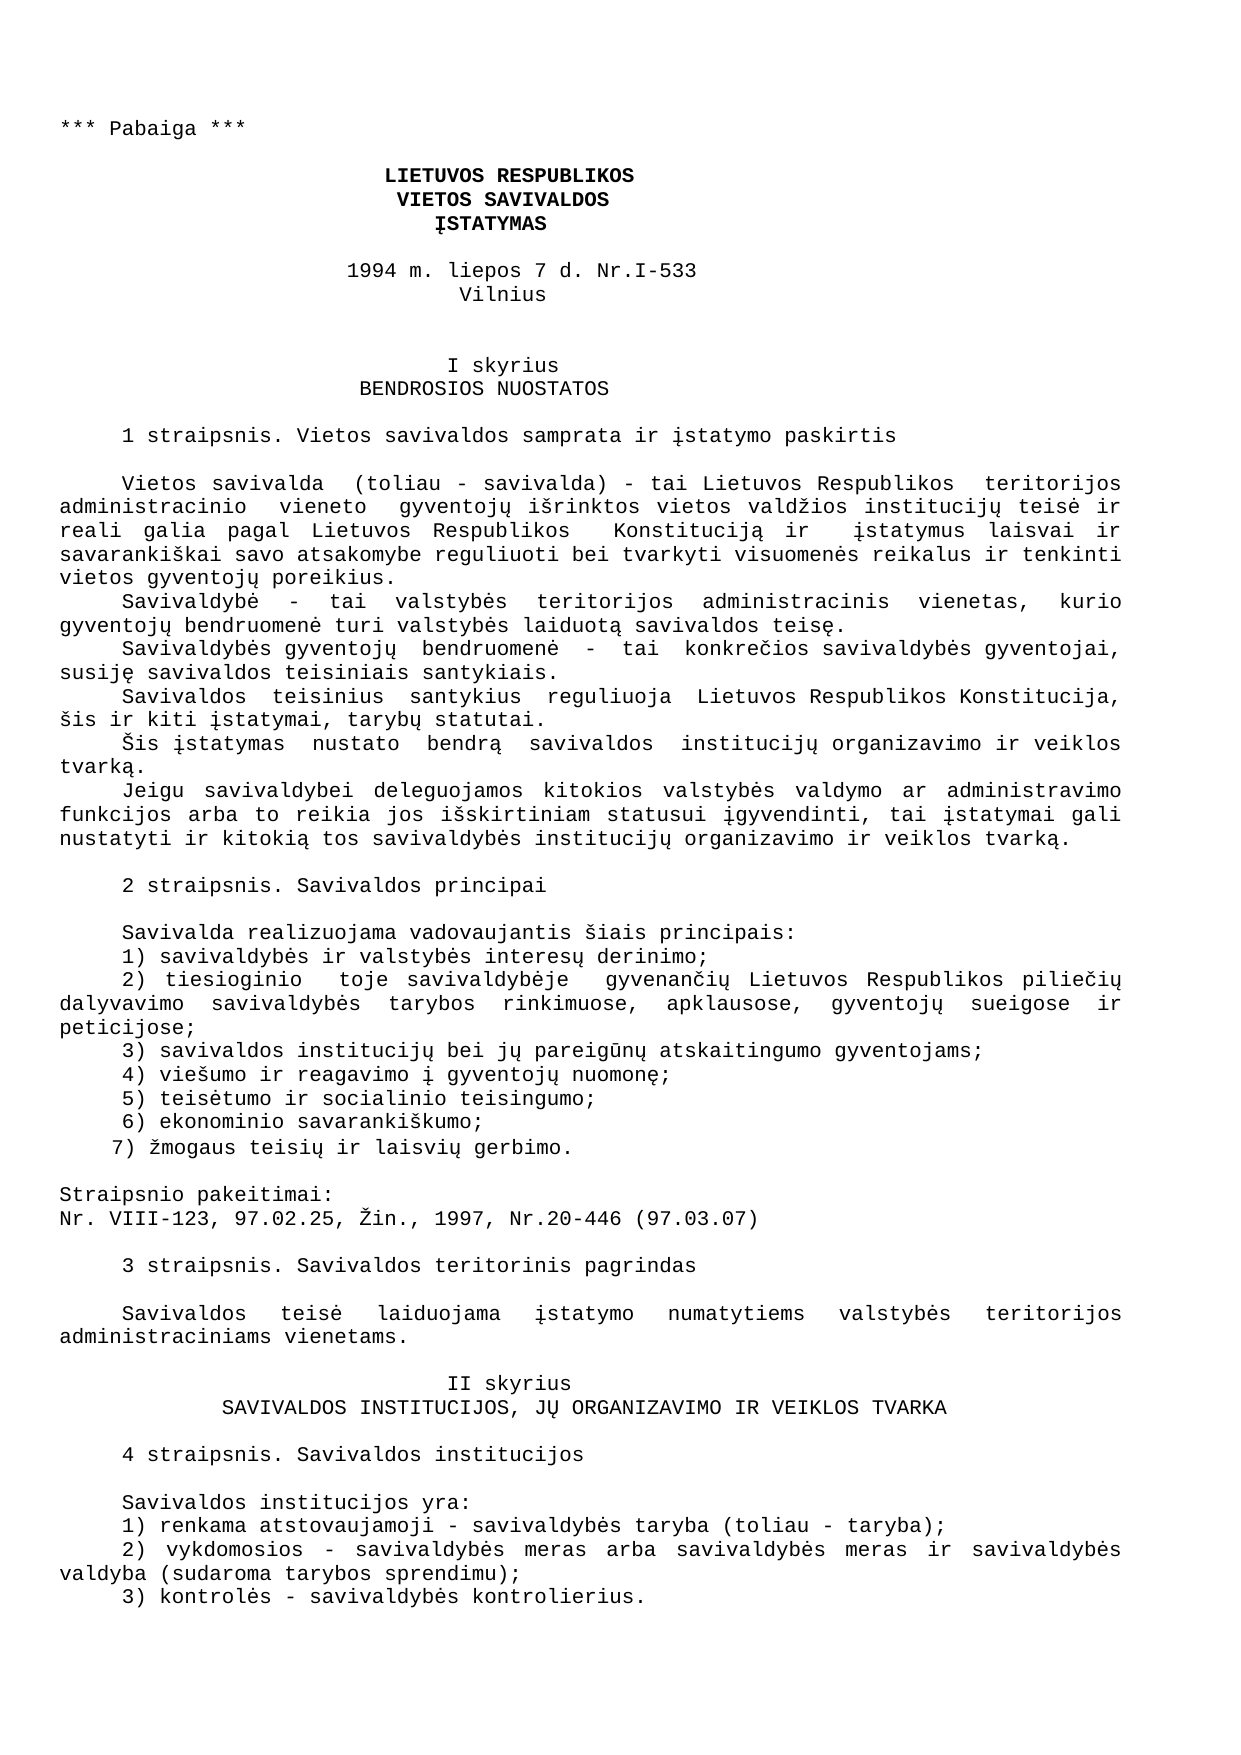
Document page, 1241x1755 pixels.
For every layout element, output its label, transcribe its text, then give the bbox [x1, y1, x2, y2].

text Savivaldos institucijos yra: [59, 1492, 1122, 1515]
text 1 straipsnis. Vietos savivaldos samprata ir įstatymo paskirtis [59, 426, 1122, 449]
text 1) renkama atstovaujamoji - savivaldybės taryba (toliau - taryba); [59, 1515, 1122, 1539]
text 4) viešumo ir reagavimo į gyventojų nuomonę; [59, 1064, 1122, 1088]
text Šis įstatymas nustato bendrą savivaldos institucijų organizavimo ir veiklos tvarką. [59, 733, 1122, 780]
text Vietos savivalda (toliau - savivalda) - tai Lietuvos Respublikos teritorijos administracinio vieneto gyventojų išrinktos vietos valdžios institucijų teisė ir reali galia pagal Lietuvos Respublikos Konstituciją ir įstatymus laisvai ir savarankiškai savo atsakomybe reguliuoti bei tvarkyti visuomenės reikalus ir tenkinti vietos gyventojų poreikius. [59, 473, 1122, 591]
text 2 straipsnis. Savivaldos principai [59, 875, 1122, 898]
text ĮSTATYMAS [59, 213, 1122, 236]
text 7) žmogaus teisių ir laisvių gerbimo. [59, 1135, 1122, 1161]
text 1) savivaldybės ir valstybės interesų derinimo; [59, 946, 1122, 969]
text *** Pabaiga *** [59, 118, 1122, 142]
text Nr. VIII-123, 97.02.25, Žin., 1997, Nr.20-446 (97.03.07) [59, 1208, 1122, 1232]
text Savivalda realizuojama vadovaujantis šiais principais: [59, 922, 1122, 946]
text Vilnius [59, 284, 1122, 307]
text Savivaldybė - tai valstybės teritorijos administracinis vienetas, kurio gyventojų bendruomenė turi valstybės laiduotą savivaldos teisę. [59, 591, 1122, 638]
text Straipsnio pakeitimai: [59, 1184, 1122, 1208]
text LIETUVOS RESPUBLIKOS [59, 165, 1122, 189]
text VIETOS SAVIVALDOS [59, 189, 1122, 213]
text Savivaldybės gyventojų bendruomenė - tai konkrečios savivaldybės gyventojai, susiję savivaldos teisiniais santykiais. [59, 638, 1122, 686]
text 1994 m. liepos 7 d. Nr.I-533 [59, 260, 1122, 284]
text Savivaldos teisė laiduojama įstatymo numatytiems valstybės teritorijos administraciniams vienetams. [59, 1302, 1122, 1350]
text 2) tiesioginio toje savivaldybėje gyvenančių Lietuvos Respublikos piliečių dalyvavimo savivaldybės tarybos rinkimuose, apklausose, gyventojų sueigose ir peticijose; [59, 969, 1122, 1040]
text 3) savivaldos institucijų bei jų pareigūnų atskaitingumo gyventojams; [59, 1040, 1122, 1064]
text 3) kontrolės - savivaldybės kontrolierius. [59, 1586, 1122, 1610]
text II skyrius [59, 1373, 1122, 1397]
text 2) vykdomosios - savivaldybės meras arba savivaldybės meras ir savivaldybės valdyba (sudaroma tarybos sprendimu); [59, 1539, 1122, 1586]
text 3 straipsnis. Savivaldos teritorinis pagrindas [59, 1255, 1122, 1279]
text SAVIVALDOS INSTITUCIJOS, JŲ ORGANIZAVIMO IR VEIKLOS TVARKA [59, 1397, 1122, 1421]
text Jeigu savivaldybei deleguojamos kitokios valstybės valdymo ar administravimo funkcijos arba to reikia jos išskirtiniam statusui įgyvendinti, tai įstatymai gali nustatyti ir kitokią tos savivaldybės institucijų organizavimo ir veiklos tvarką. [59, 780, 1122, 851]
text I skyrius [59, 354, 1122, 378]
text BENDROSIOS NUOSTATOS [59, 378, 1122, 402]
text 4 straipsnis. Savivaldos institucijos [59, 1444, 1122, 1468]
text Savivaldos teisinius santykius reguliuoja Lietuvos Respublikos Konstitucija, šis ir kiti įstatymai, tarybų statutai. [59, 686, 1122, 733]
text 5) teisėtumo ir socialinio teisingumo; [59, 1088, 1122, 1111]
text 6) ekonominio savarankiškumo; [59, 1111, 1122, 1135]
